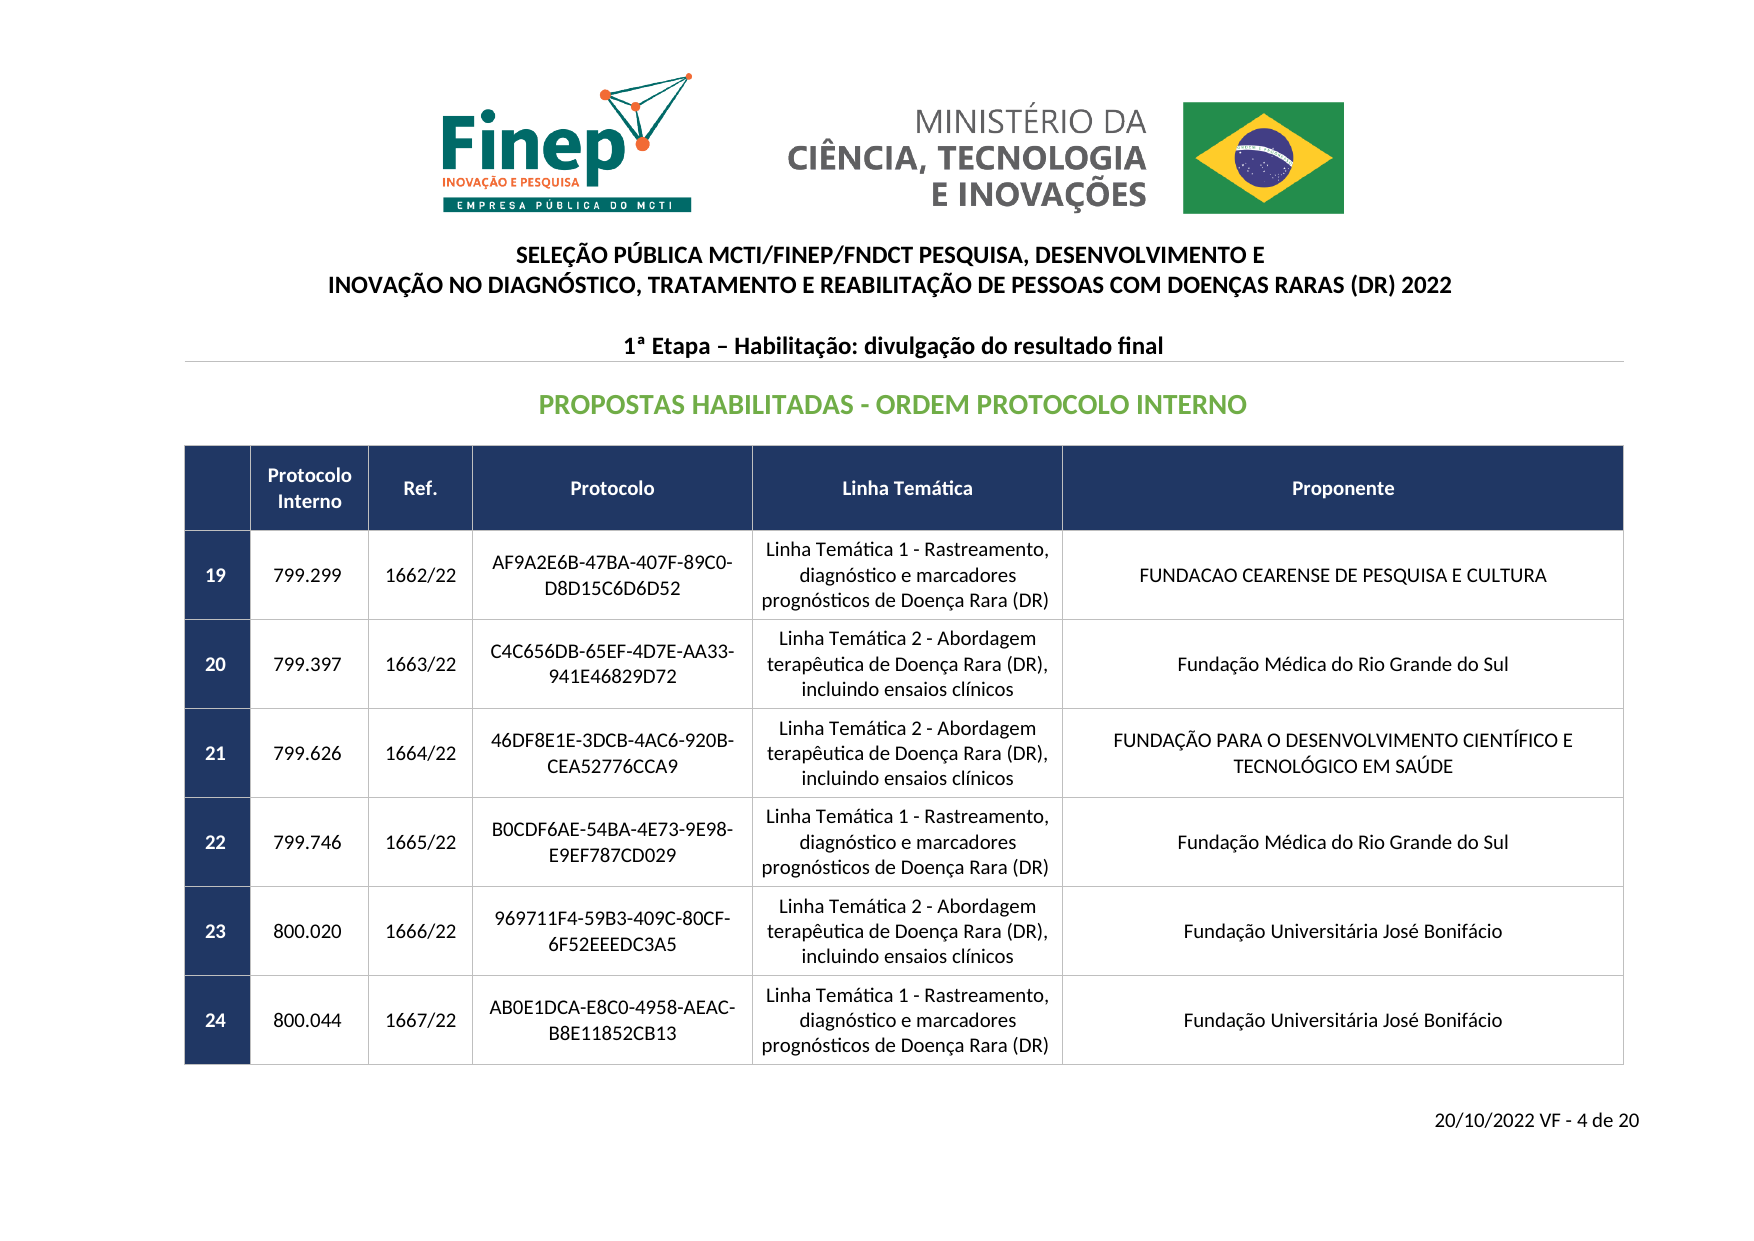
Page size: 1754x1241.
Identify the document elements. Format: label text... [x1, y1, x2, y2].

table_cell 799.299 [251, 531, 368, 619]
table_cell 799.626 [251, 709, 368, 797]
table_cell Linha Temática 2 - Abordagem terapêutica de Doença Rara (DR), incluindo ensaios clínicos [753, 887, 1062, 975]
table_cell 1664/22 [369, 709, 472, 797]
table_cell Linha Temática 1 - Rastreamento, diagnóstico e marcadores prognósticos de Doença Rara (DR) [753, 976, 1062, 1064]
table_cell [185, 446, 250, 530]
table_cell 20 [185, 620, 250, 708]
table_cell 1667/22 [369, 976, 472, 1064]
table_cell 800.020 [251, 887, 368, 975]
table_cell Protocolo Interno [251, 446, 368, 530]
table_cell FUNDAÇÃO PARA O DESENVOLVIMENTO CIENTÍFICO E TECNOLÓGICO EM SAÚDE [1063, 709, 1623, 797]
table_cell AF9A2E6B-47BA-407F-89C0-D8D15C6D6D52 [473, 531, 752, 619]
table_cell Fundação Universitária José Bonifácio [1063, 976, 1623, 1064]
table_cell C4C656DB-65EF-4D7E-AA33-941E46829D72 [473, 620, 752, 708]
table_cell Proponente [1063, 446, 1623, 530]
table_cell Fundação Médica do Rio Grande do Sul [1063, 798, 1623, 886]
table_cell Fundação Universitária José Bonifácio [1063, 887, 1623, 975]
table_header [1624, 361, 1754, 1065]
table_cell 21 [185, 709, 250, 797]
table_cell 969711F4-59B3-409C-80CF-6F52EEEDC3A5 [473, 887, 752, 975]
table_cell Linha Temática 2 - Abordagem terapêutica de Doença Rara (DR), incluindo ensaios clínicos [753, 620, 1062, 708]
table_cell 24 [185, 976, 250, 1064]
table_cell 1663/22 [369, 620, 472, 708]
table_cell 1662/22 [369, 531, 472, 619]
table_cell PROPOSTAS HABILITADAS - ORDEM PROTOCOLO INTERNO [185, 362, 1624, 445]
table_cell 799.746 [251, 798, 368, 886]
table_cell AB0E1DCA-E8C0-4958-AEAC-B8E11852CB13 [473, 976, 752, 1064]
table_cell Fundação Médica do Rio Grande do Sul [1063, 620, 1623, 708]
table_cell Ref. [369, 446, 472, 530]
table_cell 800.044 [251, 976, 368, 1064]
table_cell Linha Temática 1 - Rastreamento, diagnóstico e marcadores prognósticos de Doença Rara (DR) [753, 531, 1062, 619]
table_cell Linha Temática [753, 446, 1062, 530]
table_cell 1666/22 [369, 887, 472, 975]
table_cell 23 [185, 887, 250, 975]
table_cell B0CDF6AE-54BA-4E73-9E98-E9EF787CD029 [473, 798, 752, 886]
table_cell 1665/22 [369, 798, 472, 886]
table_cell Linha Temática 1 - Rastreamento, diagnóstico e marcadores prognósticos de Doença Rara (DR) [753, 798, 1062, 886]
table_cell Linha Temática 2 - Abordagem terapêutica de Doença Rara (DR), incluindo ensaios clínicos [753, 709, 1062, 797]
table_cell 22 [185, 798, 250, 886]
table_cell 46DF8E1E-3DCB-4AC6-920B-CEA52776CCA9 [473, 709, 752, 797]
table_cell 19 [185, 531, 250, 619]
table_cell Protocolo [473, 446, 752, 530]
table_cell 799.397 [251, 620, 368, 708]
table_header [148, 361, 177, 1065]
table_header [177, 361, 185, 1065]
table_cell FUNDACAO CEARENSE DE PESQUISA E CULTURA [1063, 531, 1623, 619]
